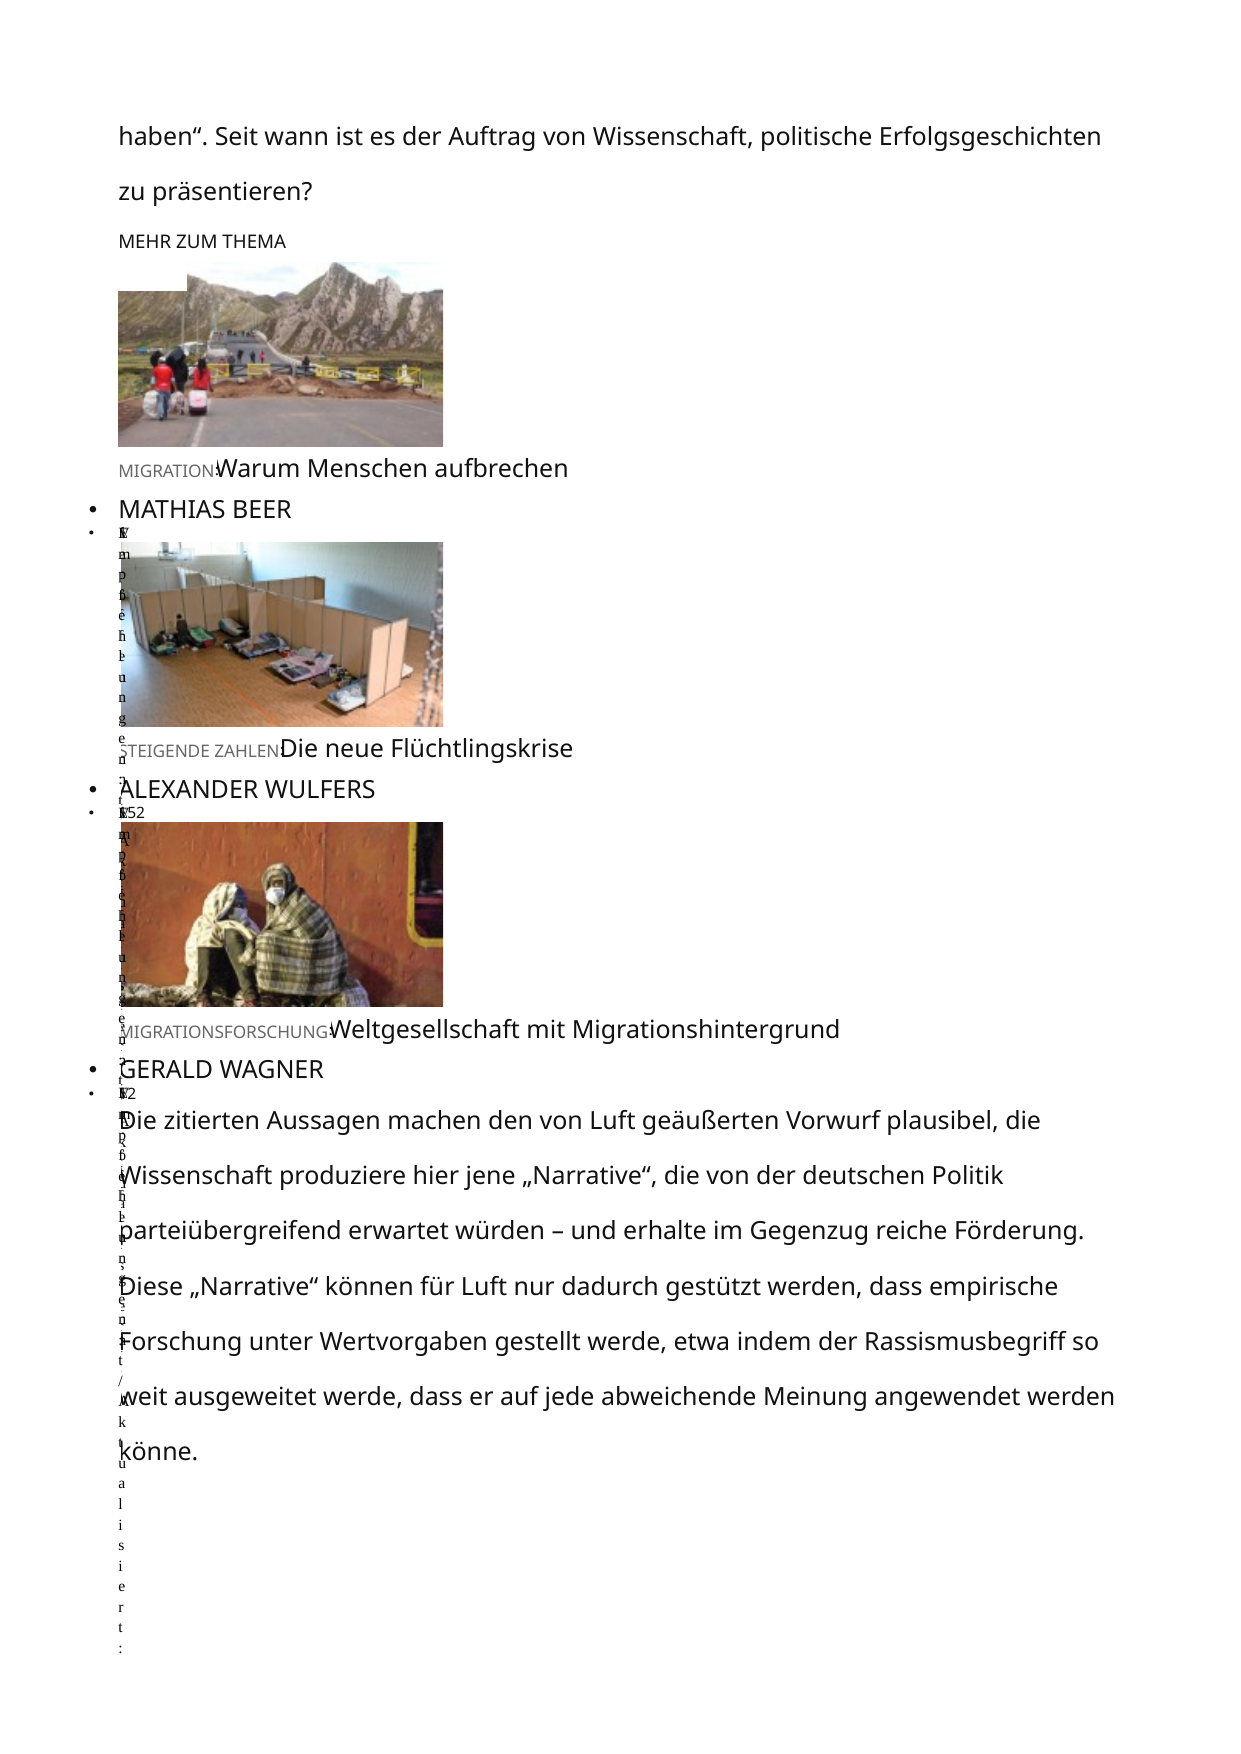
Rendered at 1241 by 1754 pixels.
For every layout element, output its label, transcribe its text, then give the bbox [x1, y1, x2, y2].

text haben“. Seit wann ist es der Auftrag von Wissenschaft, politische Erfolgsgeschichten zu präsentieren? [118, 118, 1122, 207]
text MEHR ZUM THEMA [118, 228, 1122, 254]
list 12 [121, 1084, 1122, 1103]
text MIGRATIONWarum Menschen aufbrechen [118, 451, 1122, 485]
text MIGRATIONSFORSCHUNGWeltgesellschaft mit Migrationshintergrund [121, 1011, 1122, 1045]
list ALEXANDER WULFERS [121, 774, 1122, 804]
picture [118, 262, 444, 447]
picture [121, 542, 444, 727]
list GERALD WAGNER [121, 1055, 1122, 1084]
list MATHIAS BEER [118, 494, 1122, 524]
text STEIGENDE ZAHLENDie neue Flüchtlingskrise [121, 731, 1122, 765]
list 1 [121, 524, 1122, 542]
picture [121, 822, 444, 1007]
list 152 [121, 804, 1122, 823]
text Die zitierten Aussagen machen den von Luft geäußerten Vorwurf plausibel, die Wissenschaft produziere hier jene „Narrative“, die von der deutschen Politik parteiübergreifend erwartet würden – und erhalte im Gegenzug reiche Förderung. Diese „Narrative“ können für Luft nur dadurch gestützt werden, dass empirische Forschung unter Wertvorgaben gestellt werde, etwa indem der Rassismusbegriff so weit ausgeweitet werde, dass er auf jede abweichende Meinung angewendet werden könne. [121, 1103, 1122, 1467]
